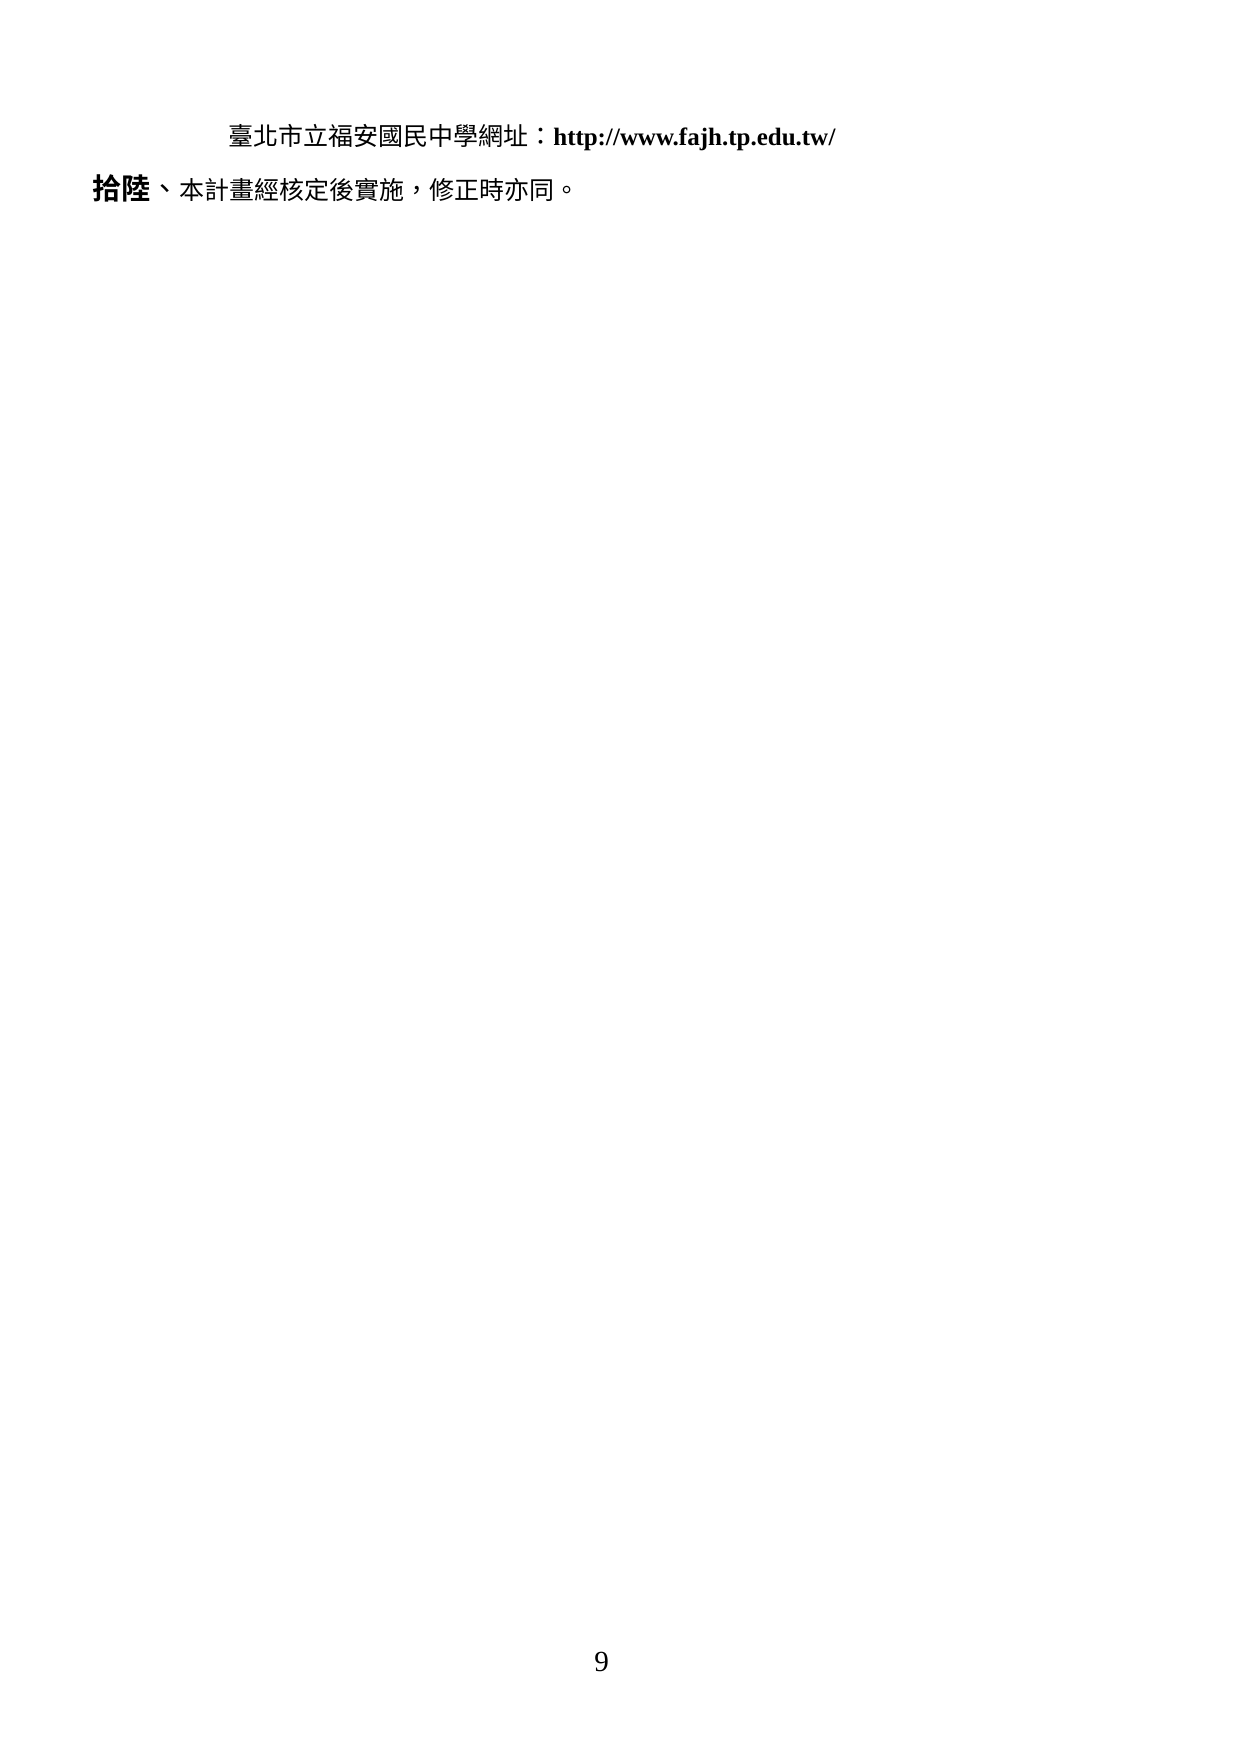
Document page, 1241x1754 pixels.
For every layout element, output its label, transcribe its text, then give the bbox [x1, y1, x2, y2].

text 拾陸、本計畫經核定後實施，修正時亦同。 [92, 166, 1148, 208]
text 臺北市立福安國民中學網址：http://www.fajh.tp.edu.tw/ [92, 117, 1148, 153]
